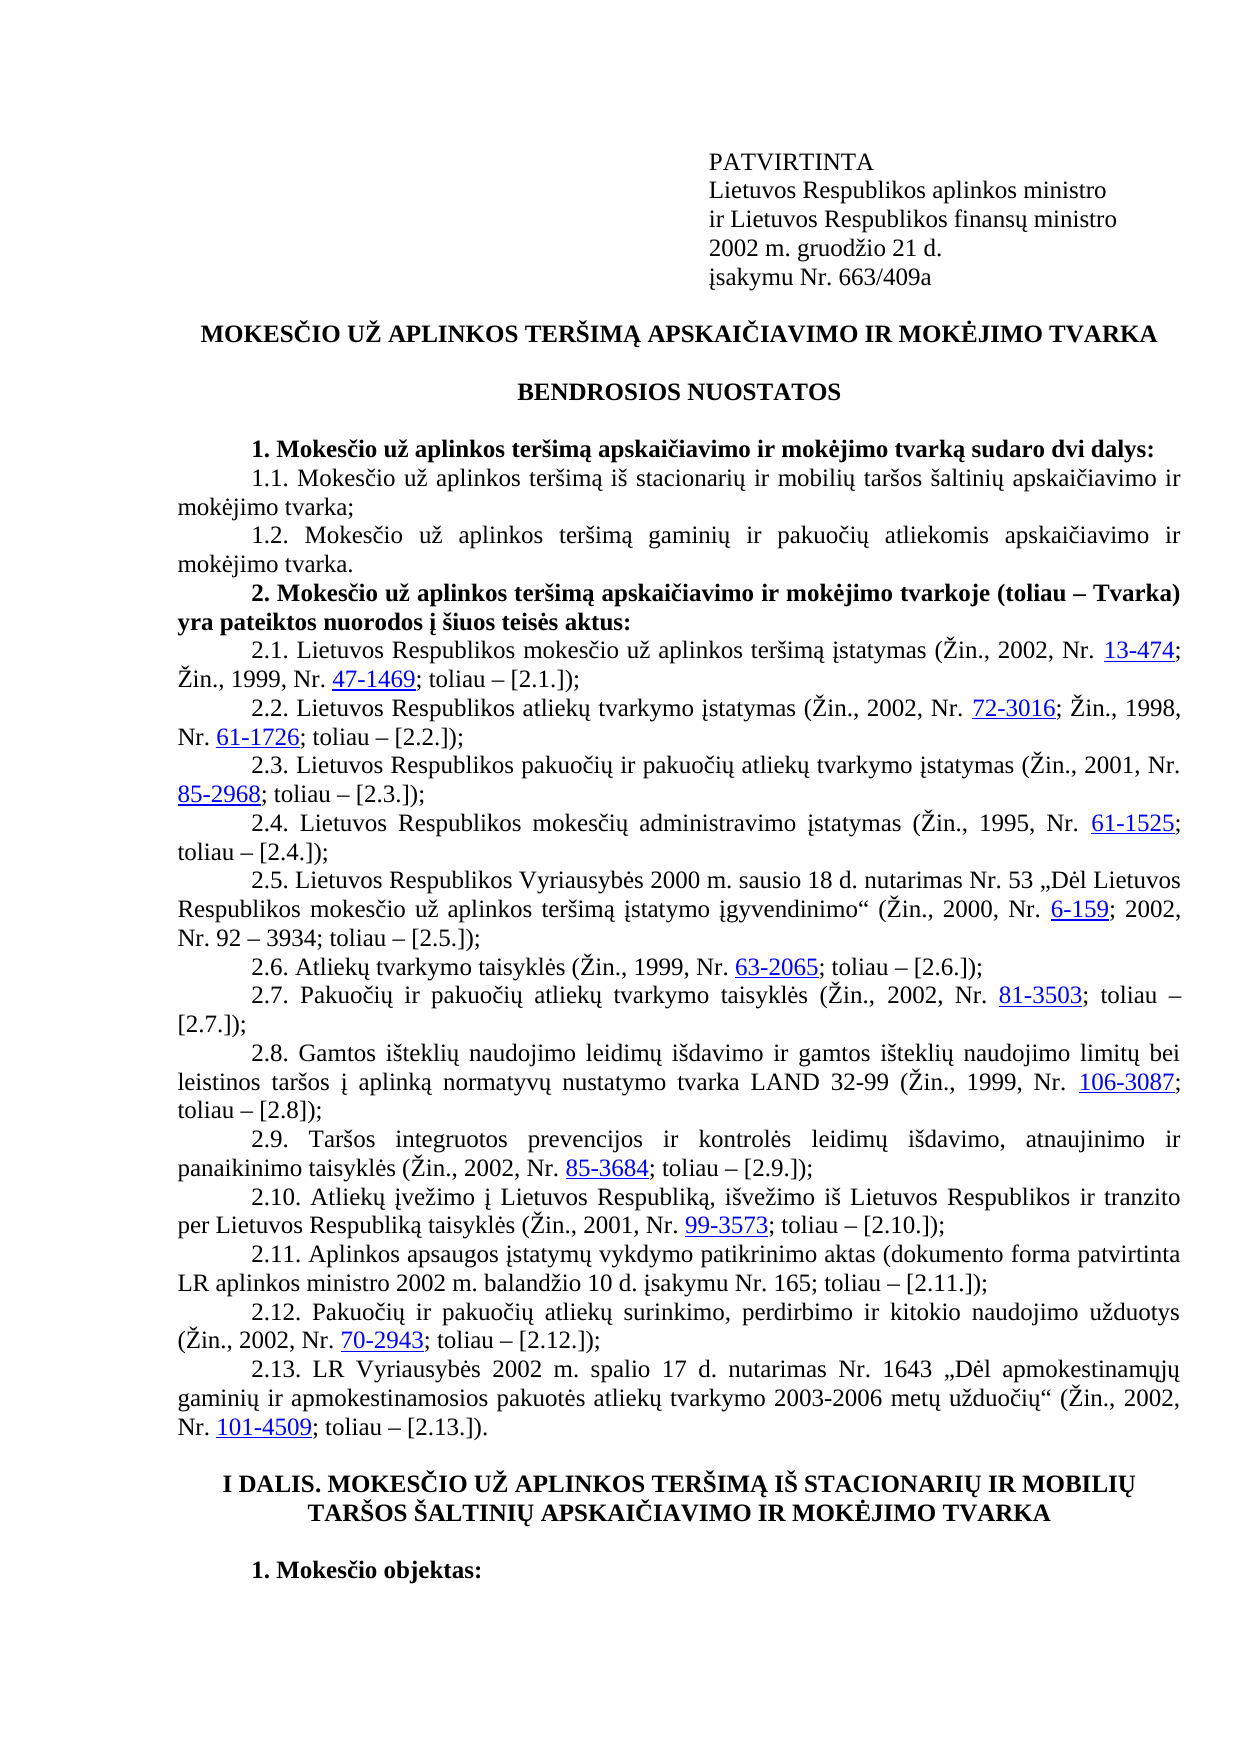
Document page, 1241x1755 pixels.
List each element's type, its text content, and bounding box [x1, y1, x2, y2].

text 2.2. Lietuvos Respublikos atliekų tvarkymo įstatymas (Žin., 2002, Nr. 72-3016; Žin., 1998, Nr. 61-1726; toliau – [2.2.]); [177, 693, 1181, 751]
text 2.4. Lietuvos Respublikos mokesčių administravimo įstatymas (Žin., 1995, Nr. 61-1525; toliau – [2.4.]); [177, 808, 1181, 866]
text BENDROSIOS NUOSTATOS [177, 377, 1181, 406]
text 2.3. Lietuvos Respublikos pakuočių ir pakuočių atliekų tvarkymo įstatymas (Žin., 2001, Nr. 85-2968; toliau – [2.3.]); [177, 751, 1181, 808]
text 2.1. Lietuvos Respublikos mokesčio už aplinkos teršimą įstatymas (Žin., 2002, Nr. 13-474; Žin., 1999, Nr. 47-1469; toliau – [2.1.]); [177, 636, 1181, 693]
text 2.7. Pakuočių ir pakuočių atliekų tvarkymo taisyklės (Žin., 2002, Nr. 81-3503; toliau – [2.7.]); [177, 981, 1181, 1038]
text 2. Mokesčio už aplinkos teršimą apskaičiavimo ir mokėjimo tvarkoje (toliau – Tvarka) yra pateiktos nuorodos į šiuos teisės aktus: [177, 578, 1181, 636]
text 2.11. Aplinkos apsaugos įstatymų vykdymo patikrinimo aktas (dokumento forma patvirtinta LR aplinkos ministro 2002 m. balandžio 10 d. įsakymu Nr. 165; toliau – [2.11.]); [177, 1239, 1181, 1297]
text Lietuvos Respublikos aplinkos ministro [177, 176, 1181, 204]
text 2.8. Gamtos išteklių naudojimo leidimų išdavimo ir gamtos išteklių naudojimo limitų bei leistinos taršos į aplinką normatyvų nustatymo tvarka LAND 32-99 (Žin., 1999, Nr. 106-3087; toliau – [2.8]); [177, 1038, 1181, 1124]
text ir Lietuvos Respublikos finansų ministro [177, 204, 1181, 233]
text MOKESČIO UŽ APLINKOS TERŠIMĄ APSKAIČIAVIMO IR MOKĖJIMO TVARKA [177, 319, 1181, 348]
text I dalis. Mokesčio už aplinkos teršimą iš stacionarių ir mobilių taršos šaltinių apskaičiavimo ir mokėjimo tvarka [177, 1469, 1181, 1527]
text 2.9. Taršos integruotos prevencijos ir kontrolės leidimų išdavimo, atnaujinimo ir panaikinimo taisyklės (Žin., 2002, Nr. 85-3684; toliau – [2.9.]); [177, 1124, 1181, 1182]
text 2.6. Atliekų tvarkymo taisyklės (Žin., 1999, Nr. 63-2065; toliau – [2.6.]); [177, 952, 1181, 981]
text PATVIRTINTA [177, 147, 1181, 176]
text 1. Mokesčio už aplinkos teršimą apskaičiavimo ir mokėjimo tvarką sudaro dvi dalys: [177, 434, 1181, 463]
text 1.2. Mokesčio už aplinkos teršimą gaminių ir pakuočių atliekomis apskaičiavimo ir mokėjimo tvarka. [177, 521, 1181, 578]
text 2.5. Lietuvos Respublikos Vyriausybės 2000 m. sausio 18 d. nutarimas Nr. 53 „Dėl Lietuvos Respublikos mokesčio už aplinkos teršimą įstatymo įgyvendinimo“ (Žin., 2000, Nr. 6-159; 2002, Nr. 92 – 3934; toliau – [2.5.]); [177, 866, 1181, 952]
text 2.10. Atliekų įvežimo į Lietuvos Respubliką, išvežimo iš Lietuvos Respublikos ir tranzito per Lietuvos Respubliką taisyklės (Žin., 2001, Nr. 99-3573; toliau – [2.10.]); [177, 1182, 1181, 1239]
text 2002 m. gruodžio 21 d. [177, 233, 1181, 262]
text 1. Mokesčio objektas: [177, 1556, 1181, 1584]
text 2.13. LR Vyriausybės 2002 m. spalio 17 d. nutarimas Nr. 1643 „Dėl apmokestinamųjų gaminių ir apmokestinamosios pakuotės atliekų tvarkymo 2003-2006 metų užduočių“ (Žin., 2002, Nr. 101-4509; toliau – [2.13.]). [177, 1354, 1181, 1441]
text įsakymu Nr. 663/409a [177, 262, 1181, 291]
text 2.12. Pakuočių ir pakuočių atliekų surinkimo, perdirbimo ir kitokio naudojimo užduotys (Žin., 2002, Nr. 70-2943; toliau – [2.12.]); [177, 1297, 1181, 1354]
text 1.1. Mokesčio už aplinkos teršimą iš stacionarių ir mobilių taršos šaltinių apskaičiavimo ir mokėjimo tvarka; [177, 463, 1181, 521]
